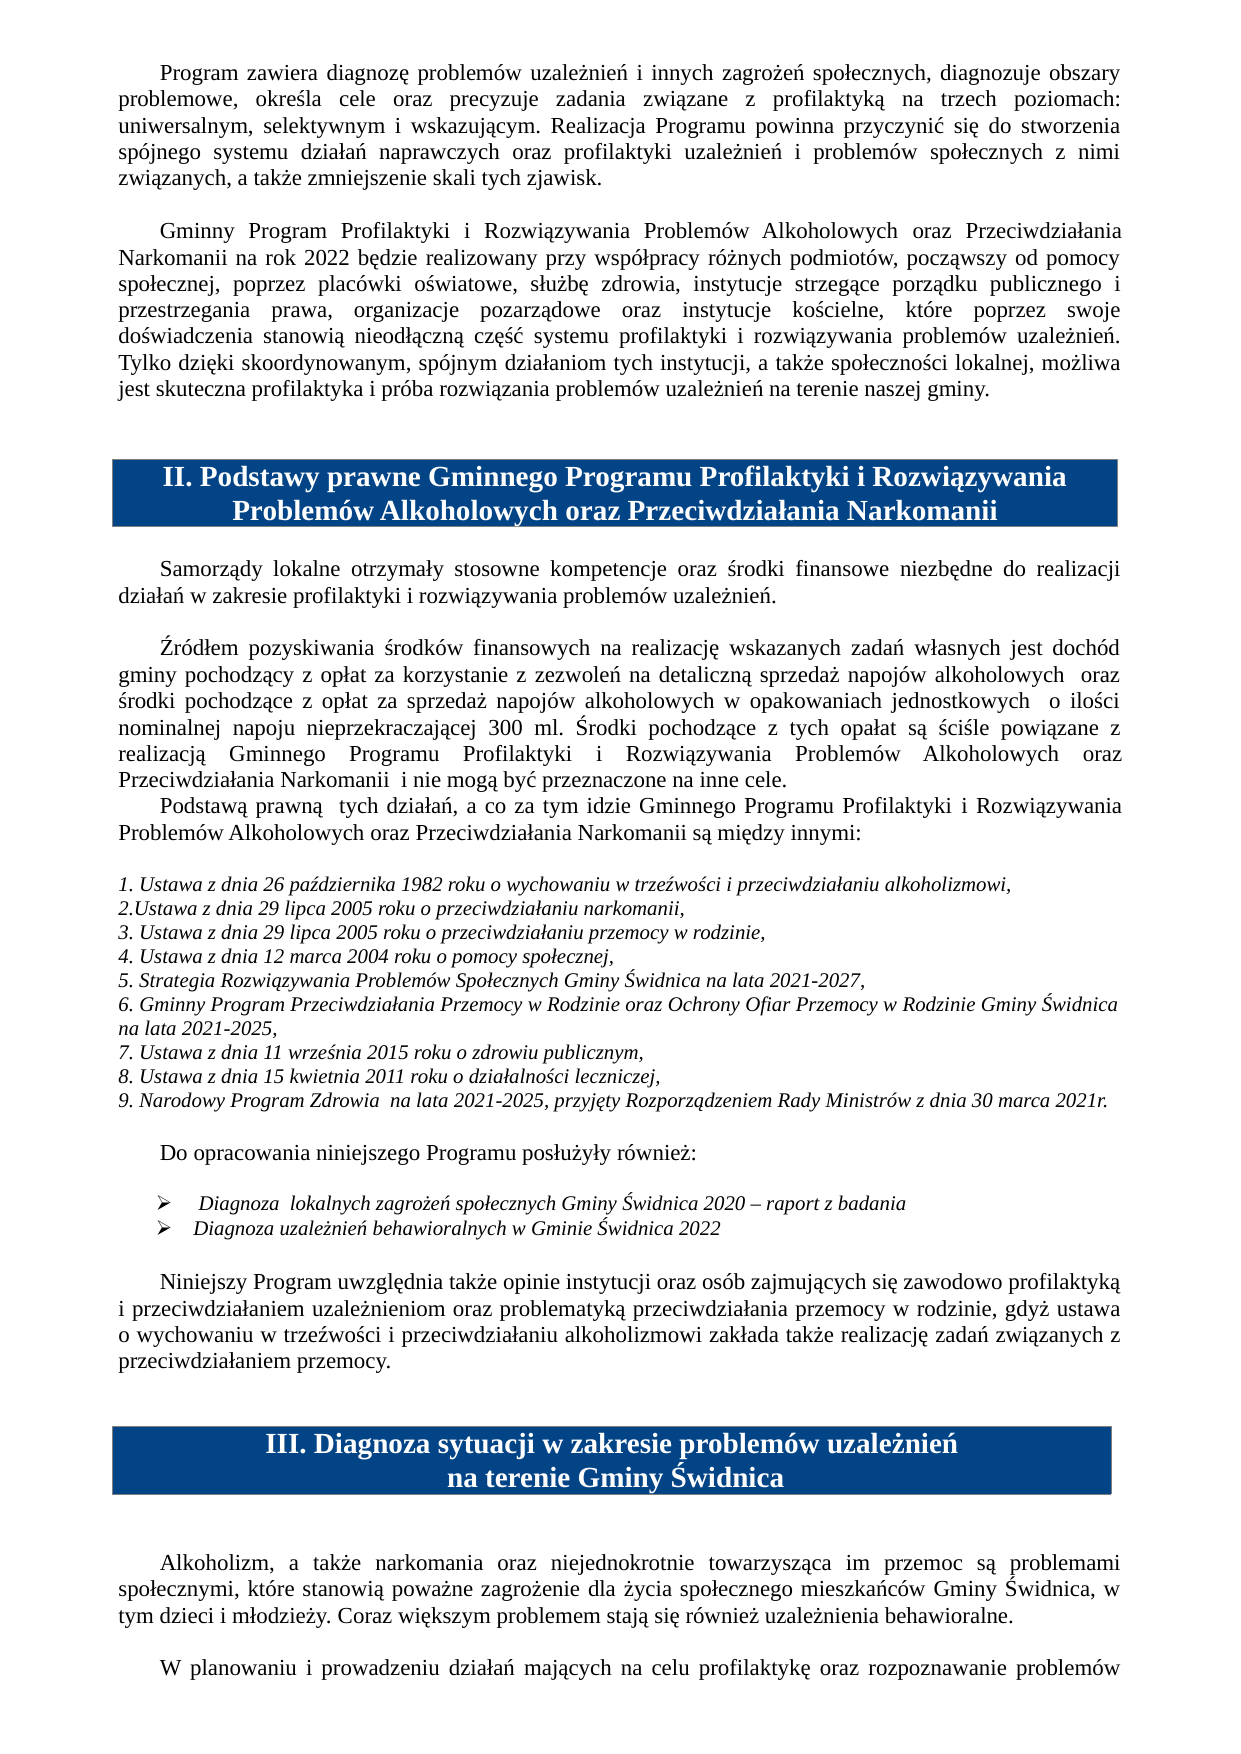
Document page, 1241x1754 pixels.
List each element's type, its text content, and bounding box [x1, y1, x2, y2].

text Źródłem pozyskiwania środków finansowych na realizację wskazanych zadań własnych jest dochód gminy pochodzący z opłat za korzystanie z zezwoleń na detaliczną sprzedaż napojów alkoholowych oraz środki pochodzące z opłat za sprzedaż napojów alkoholowych w opakowaniach jednostkowych o ilości nominalnej napoju nieprzekraczającej 300 ml. Środki pochodzące z tych opałat są ściśle powiązane z realizacją Gminnego Programu Profilaktyki i Rozwiązywania Problemów Alkoholowych oraz Przeciwdziałania Narkomanii i nie mogą być przeznaczone na inne cele. [118, 634, 1122, 793]
text 9. Narodowy Program Zdrowia na lata 2021-2025, przyjęty Rozporządzeniem Rady Ministrów z dnia 30 marca 2021r. [118, 1088, 1122, 1112]
list Diagnoza uzależnień behawioralnych w Gminie Świdnica 2022 [156, 1215, 1122, 1239]
list Diagnoza lokalnych zagrożeń społecznych Gminy Świdnica 2020 – raport z badania [156, 1191, 1122, 1215]
text Gminny Program Profilaktyki i Rozwiązywania Problemów Alkoholowych oraz Przeciwdziałania Narkomanii na rok 2022 będzie realizowany przy współpracy różnych podmiotów, począwszy od pomocy społecznej, poprzez placówki oświatowe, służbę zdrowia, instytucje strzegące porządku publicznego i przestrzegania prawa, organizacje pozarządowe oraz instytucje kościelne, które poprzez swoje doświadczenia stanowią nieodłączną część systemu profilaktyki i rozwiązywania problemów uzależnień. Tylko dzięki skoordynowanym, spójnym działaniom tych instytucji, a także społeczności lokalnej, możliwa jest skuteczna profilaktyka i próba rozwiązania problemów uzależnień na terenie naszej gminy. [118, 217, 1122, 402]
text 5. Strategia Rozwiązywania Problemów Społecznych Gminy Świdnica na lata 2021-2027, [118, 968, 1122, 992]
text Samorządy lokalne otrzymały stosowne kompetencje oraz środki finansowe niezbędne do realizacji działań w zakresie profilaktyki i rozwiązywania problemów uzależnień. [118, 555, 1122, 608]
text 1. Ustawa z dnia 26 października 1982 roku o wychowaniu w trzeźwości i przeciwdziałaniu alkoholizmowi, [118, 872, 1122, 896]
text 3. Ustawa z dnia 29 lipca 2005 roku o przeciwdziałaniu przemocy w rodzinie, [118, 920, 1122, 944]
table_header III. Diagnoza sytuacji w zakresie problemów uzależnień na terenie Gminy Świdnica [113, 1427, 1111, 1494]
table_header II. Podstawy prawne Gminnego Programu Profilaktyki i Rozwiązywania Problemów Alkoholowych oraz Przeciwdziałania Narkomanii [113, 460, 1117, 526]
text 4. Ustawa z dnia 12 marca 2004 roku o pomocy społecznej, [118, 944, 1122, 968]
text Podstawą prawną tych działań, a co za tym idzie Gminnego Programu Profilaktyki i Rozwiązywania Problemów Alkoholowych oraz Przeciwdziałania Narkomanii są między innymi: [118, 793, 1122, 845]
text Alkoholizm, a także narkomania oraz niejednokrotnie towarzysząca im przemoc są problemami społecznymi, które stanowią poważne zagrożenie dla życia społecznego mieszkańców Gminy Świdnica, w tym dzieci i młodzieży. Coraz większym problemem stają się również uzależnienia behawioralne. [118, 1549, 1122, 1628]
text Do opracowania niniejszego Programu posłużyły również: [118, 1139, 1122, 1165]
text 8. Ustawa z dnia 15 kwietnia 2011 roku o działalności leczniczej, [118, 1064, 1122, 1088]
text Program zawiera diagnozę problemów uzależnień i innych zagrożeń społecznych, diagnozuje obszary problemowe, określa cele oraz precyzuje zadania związane z profilaktyką na trzech poziomach: uniwersalnym, selektywnym i wskazującym. Realizacja Programu powinna przyczynić się do stworzenia spójnego systemu działań naprawczych oraz profilaktyki uzależnień i problemów społecznych z nimi związanych, a także zmniejszenie skali tych zjawisk. [118, 59, 1122, 191]
text 6. Gminny Program Przeciwdziałania Przemocy w Rodzinie oraz Ochrony Ofiar Przemocy w Rodzinie Gminy Świdnica na lata 2021-2025, [118, 992, 1122, 1040]
text Niniejszy Program uwzględnia także opinie instytucji oraz osób zajmujących się zawodowo profilaktyką i przeciwdziałaniem uzależnieniom oraz problematyką przeciwdziałania przemocy w rodzinie, gdyż ustawa o wychowaniu w trzeźwości i przeciwdziałaniu alkoholizmowi zakłada także realizację zadań związanych z przeciwdziałaniem przemocy. [118, 1268, 1122, 1374]
text W planowaniu i prowadzeniu działań mających na celu profilaktykę oraz rozpoznawanie problemów [118, 1654, 1122, 1681]
text 7. Ustawa z dnia 11 września 2015 roku o zdrowiu publicznym, [118, 1040, 1122, 1064]
text 2.Ustawa z dnia 29 lipca 2005 roku o przeciwdziałaniu narkomanii, [118, 896, 1122, 920]
